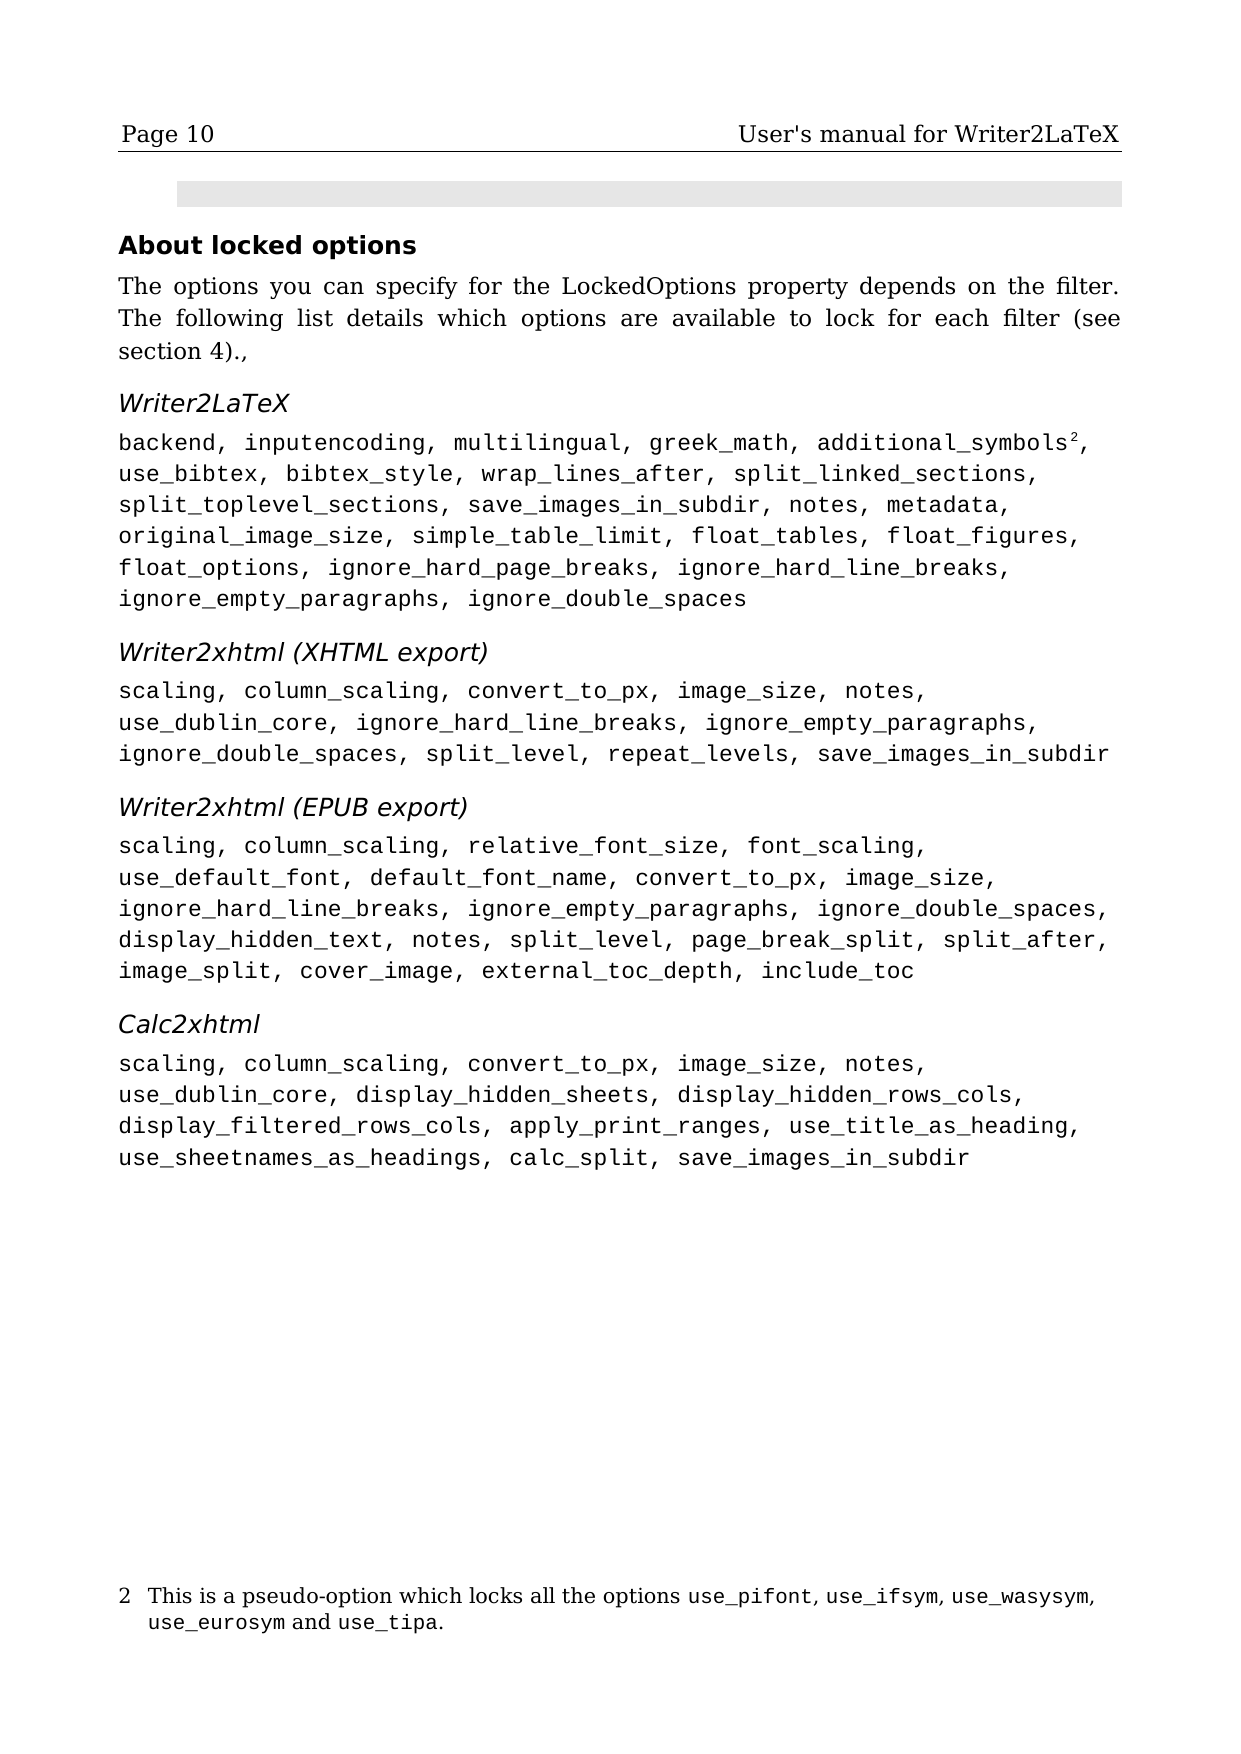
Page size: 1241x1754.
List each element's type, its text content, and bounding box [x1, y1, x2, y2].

text This is a pseudo-option which locks all the options use_pifont, use_ifsym, use_wasysym, use_eurosym and use_tipa. [118, 1584, 1122, 1636]
subtitle Calc2xhtml [118, 1011, 1122, 1040]
text scaling, column_scaling, relative_font_size, font_scaling, use_default_font, default_font_name, convert_to_px, image_size, ignore_hard_line_breaks, ignore_empty_paragraphs, ignore_double_spaces, display_hidden_text, notes, split_level, page_break_split, split_after, image_split, cover_image, external_toc_depth, include_toc [118, 835, 1122, 986]
subtitle About locked options [118, 232, 1122, 261]
subtitle Writer2LaTeX [118, 389, 1122, 418]
text scaling, column_scaling, convert_to_px, image_size, notes, use_dublin_core, display_hidden_sheets, display_hidden_rows_cols, display_filtered_rows_cols, apply_print_ranges, use_title_as_heading, use_sheetnames_as_headings, calc_split, save_images_in_subdir [118, 1052, 1122, 1172]
text scaling, column_scaling, convert_to_px, image_size, notes, use_dublin_core, ignore_hard_line_breaks, ignore_empty_paragraphs, ignore_double_spaces, split_level, repeat_levels, save_images_in_subdir [118, 680, 1122, 768]
text backend, inputencoding, multilingual, greek_math, additional_symbols, use_bibtex, bibtex_style, wrap_lines_after, split_linked_sections, split_toplevel_sections, save_images_in_subdir, notes, metadata, original_image_size, simple_table_limit, float_tables, float_figures, float_options, ignore_hard_page_breaks, ignore_hard_line_breaks, ignore_empty_paragraphs, ignore_double_spaces [118, 431, 1122, 613]
subtitle Writer2xhtml (EPUB export) [118, 793, 1122, 822]
subtitle Writer2xhtml (XHTML export) [118, 638, 1122, 667]
text The options you can specify for the LockedOptions property depends on the filter. The following list details which options are available to lock for each filter (see section 4)., [118, 273, 1122, 364]
